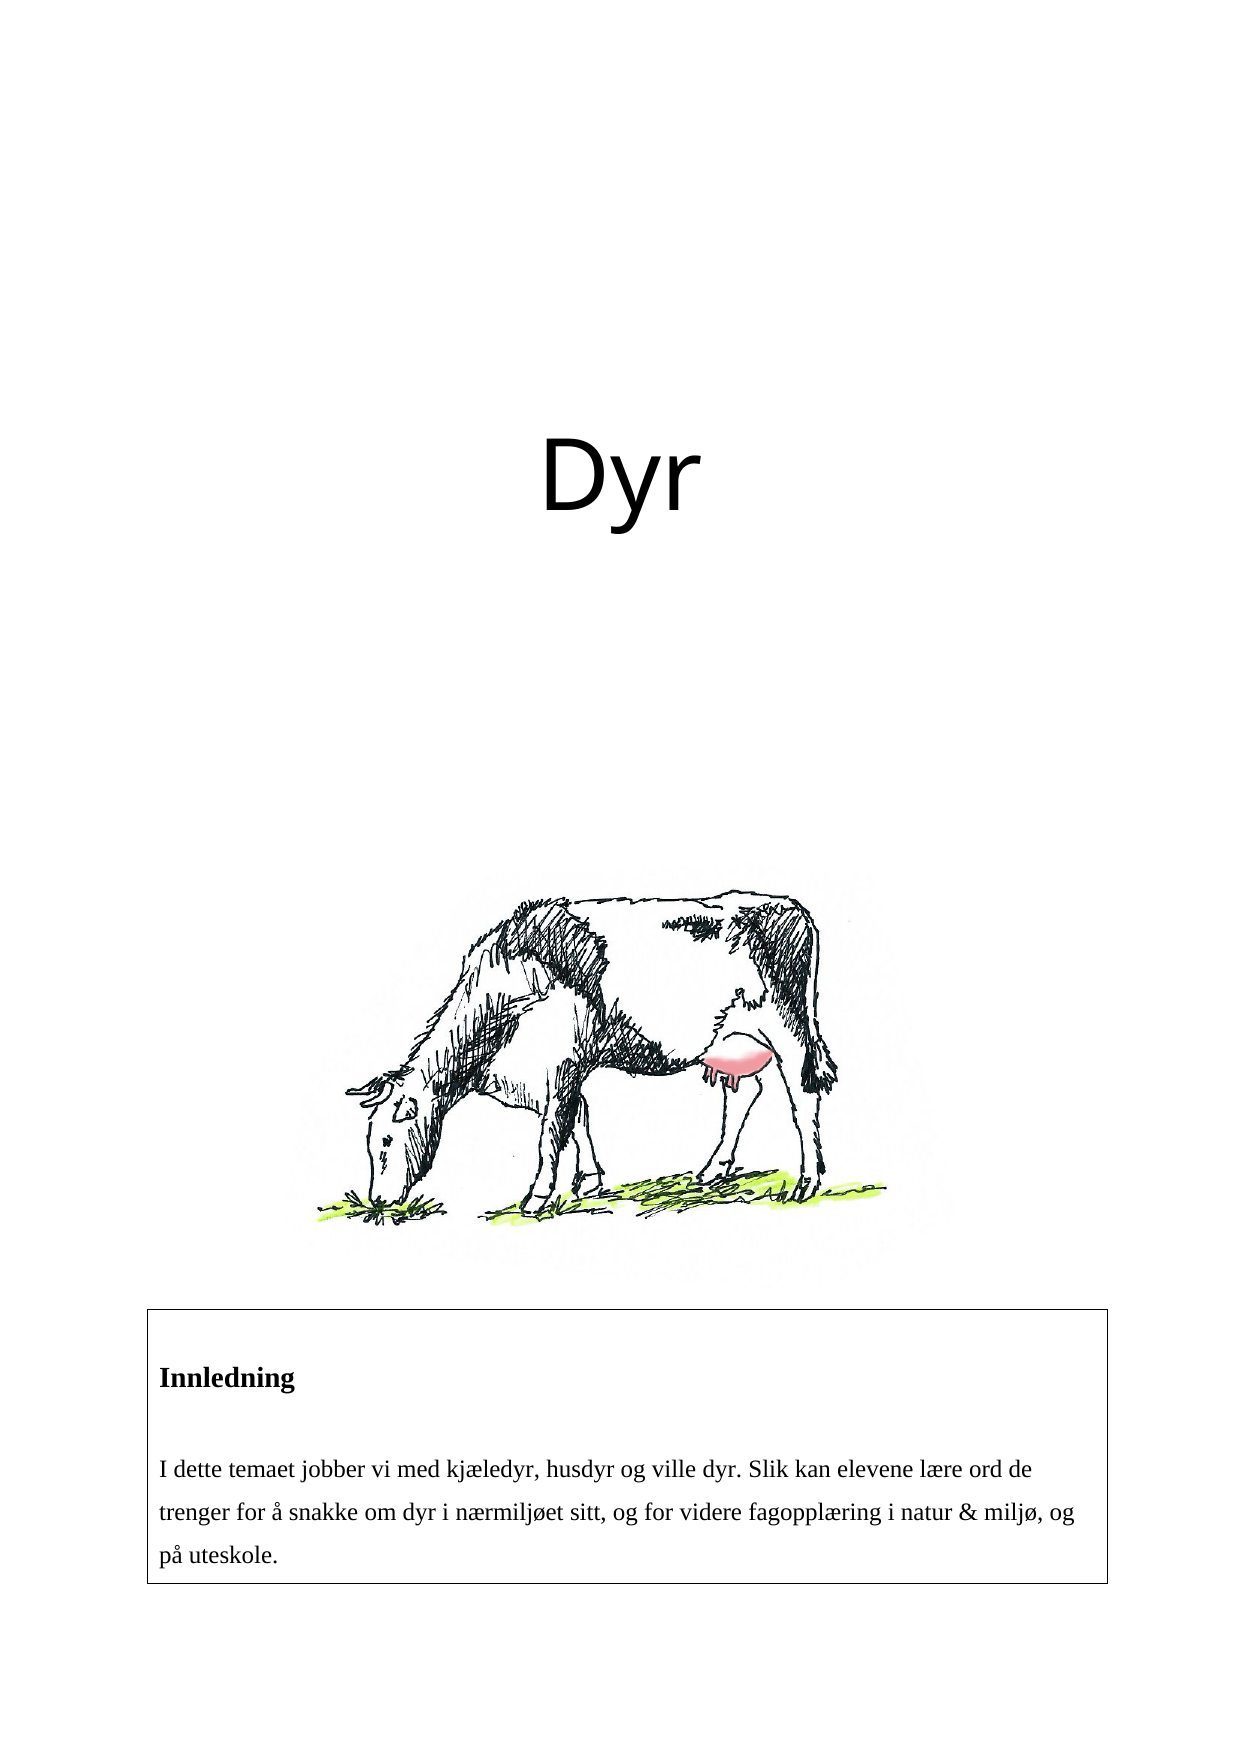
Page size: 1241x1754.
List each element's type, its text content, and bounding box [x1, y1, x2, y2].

text Dyr [148, 403, 1093, 539]
table_header Innledning I dette temaet jobber vi med kjæledyr, husdyr og ville dyr. Slik kan elevene lære ord de trenger for å snakke om dyr i nærmiljøet sitt, og for videre fagopplæring i natur & miljø, og på uteskole. [148, 1310, 1107, 1583]
